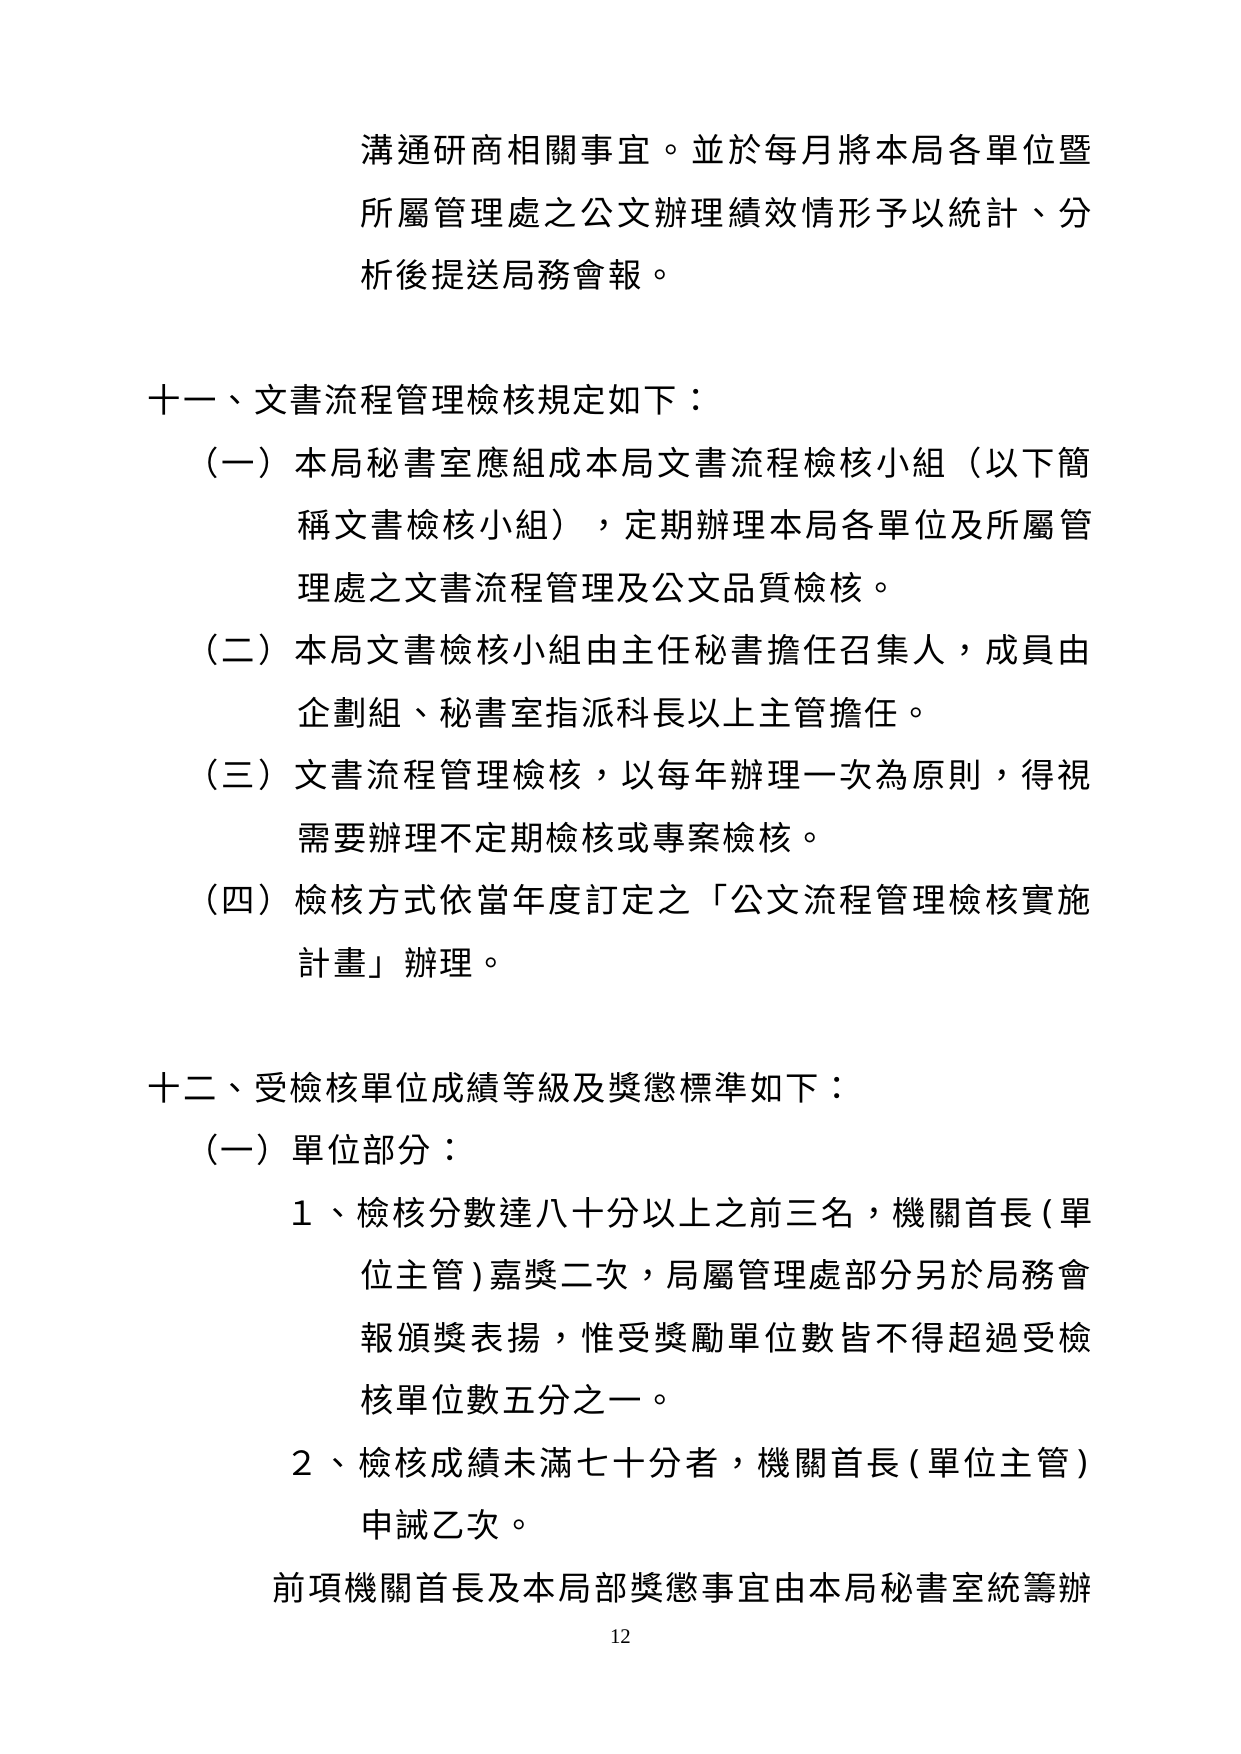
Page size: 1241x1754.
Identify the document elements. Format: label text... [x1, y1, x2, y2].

text （一）本局秘書室應組成本局文書流程檢核小組（以下簡稱文書檢核小組），定期辦理本局各單位及所屬管理處之文書流程管理及公文品質檢核。 [185, 419, 1092, 606]
text 十二、受檢核單位成績等級及獎懲標準如下： [148, 1044, 1092, 1106]
text （四）檢核方式依當年度訂定之「公文流程管理檢核實施計畫」辦理。 [185, 856, 1092, 981]
text （一）單位部分： [185, 1106, 1092, 1169]
text 前項機關首長及本局部獎懲事宜由本局秘書室統籌辦 [273, 1544, 1092, 1606]
text ６、得視需要適時召開文書流程管理相關會議或座談，邀請各單位副主管、科長及收發人員參加，溝通研商相關事宜。並於每月將本局各單位暨所屬管理處之公文辦理績效情形予以統計、分析後提送局務會報。 [285, 106, 1092, 294]
text 十一、文書流程管理檢核規定如下： [148, 356, 1092, 419]
text ２、檢核成績未滿七十分者，機關首長(單位主管)申誡乙次。 [285, 1419, 1092, 1544]
text （二）本局文書檢核小組由主任秘書擔任召集人，成員由企劃組、秘書室指派科長以上主管擔任。 [185, 606, 1092, 731]
text （三）文書流程管理檢核，以每年辦理一次為原則，得視需要辦理不定期檢核或專案檢核。 [185, 731, 1092, 856]
text １、檢核分數達八十分以上之前三名，機關首長(單位主管)嘉獎二次，局屬管理處部分另於局務會報頒獎表揚，惟受獎勵單位數皆不得超過受檢核單位數五分之一。 [285, 1169, 1092, 1419]
